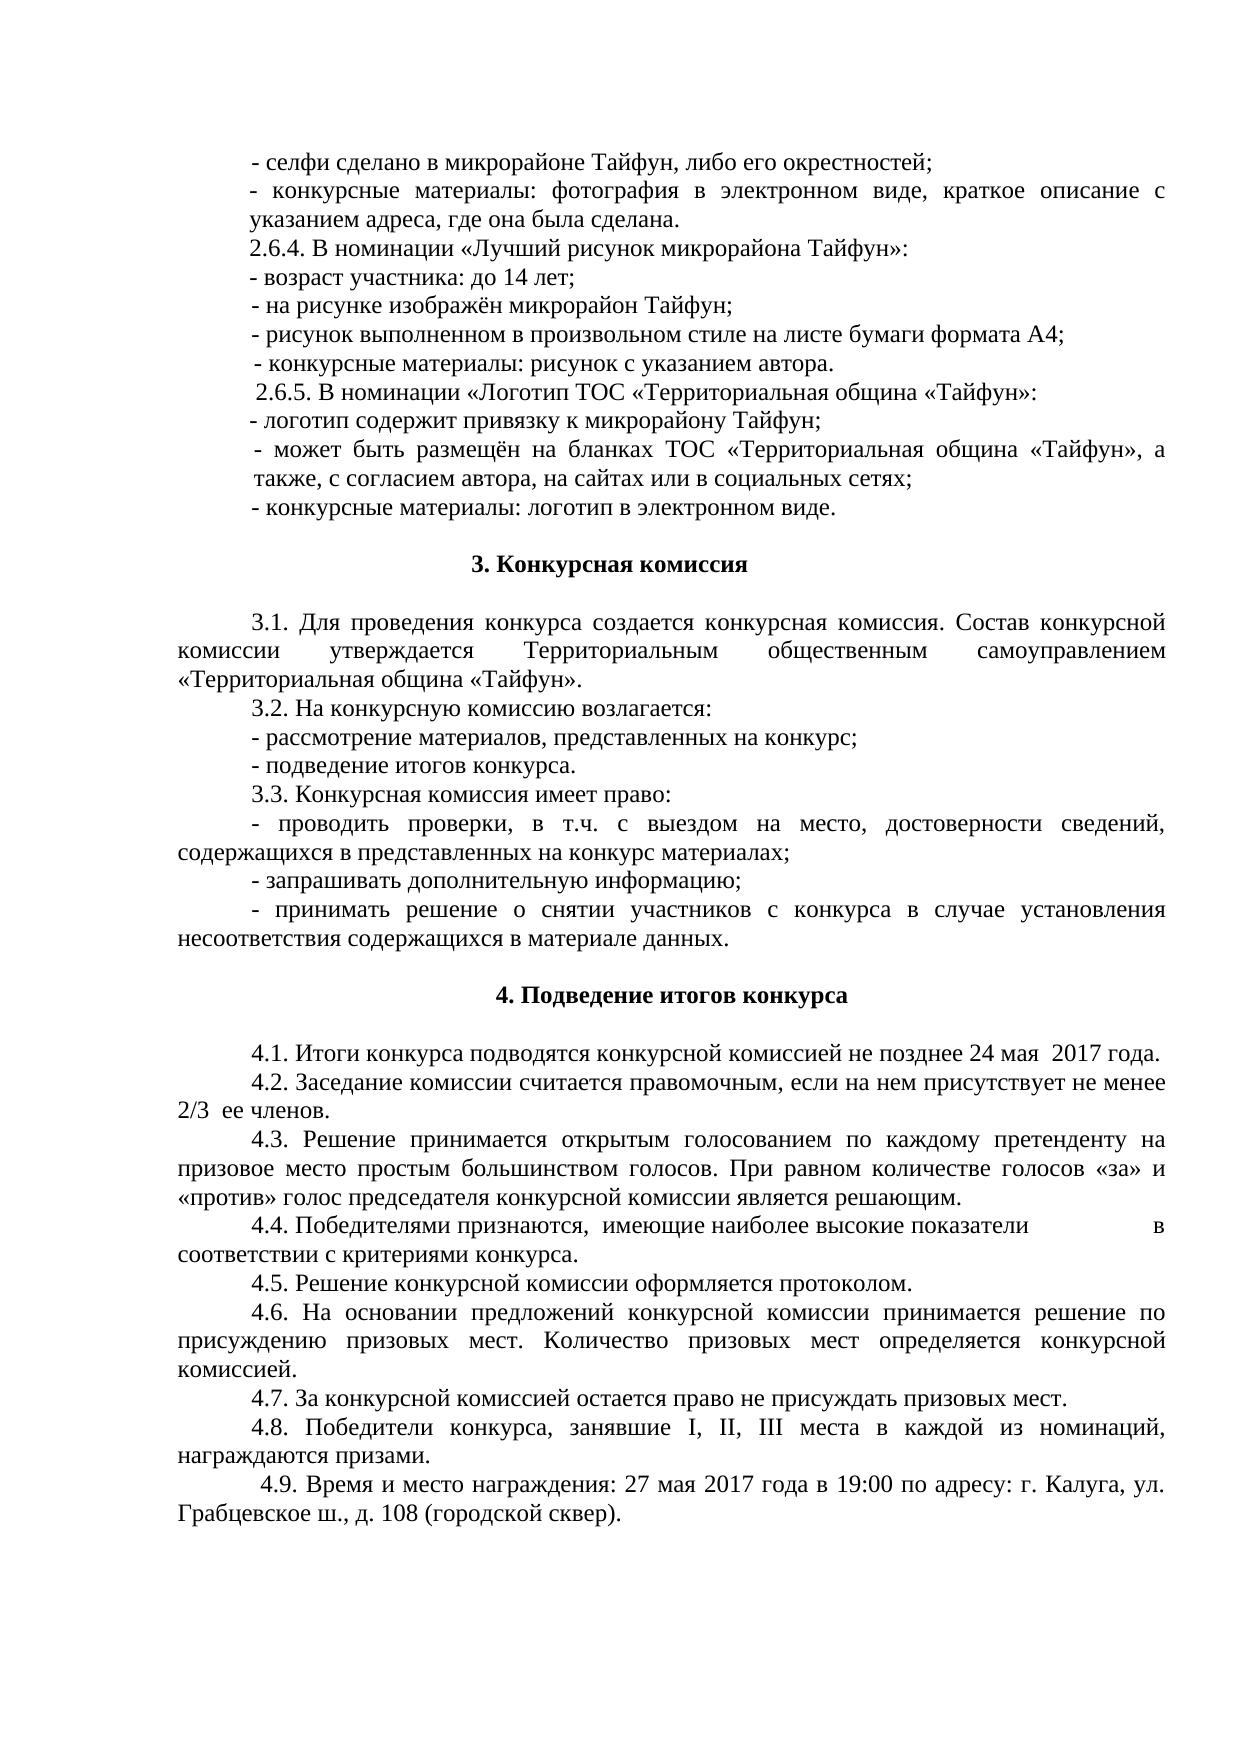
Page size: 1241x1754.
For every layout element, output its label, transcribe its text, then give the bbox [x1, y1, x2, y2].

text 4. Подведение итогов конкурса [177, 981, 1166, 1009]
text 4.8. Победители конкурса, занявшие I, II, III места в каждой из номинаций, награждаются призами. [177, 1412, 1166, 1469]
text 3.3. Конкурсная комиссия имеет право: [177, 779, 1166, 808]
text 4.9. Время и место награждения: 27 мая 2017 года в 19:00 по адресу: г. Калуга, ул. Грабцевское ш., д. 108 (городской сквер). [177, 1469, 1166, 1527]
text - конкурсные материалы: рисунок с указанием автора. [254, 348, 1166, 377]
text - конкурсные материалы: логотип в электронном виде. [177, 492, 1166, 521]
text - подведение итогов конкурса. [177, 751, 1166, 779]
text - может быть размещён на бланках ТОС «Территориальная община «Тайфун», а также, с согласием автора, на сайтах или в социальных сетях; [254, 434, 1166, 492]
text - на рисунке изображён микрорайон Тайфун; [177, 291, 1166, 319]
text 4.4. Победителями признаются, имеющие наиболее высокие показатели в соответствии с критериями конкурса. [177, 1211, 1166, 1268]
text 2.6.4. В номинации «Лучший рисунок микрорайона Тайфун»: [249, 233, 1166, 262]
text 4.5. Решение конкурсной комиссии оформляется протоколом. [177, 1268, 1166, 1297]
text - возраст участника: до 14 лет; [249, 262, 1166, 291]
text 4.1. Итоги конкурса подводятся конкурсной комиссией не позднее 24 мая 2017 года. [177, 1038, 1166, 1067]
text 2.6.5. В номинации «Логотип ТОС «Территориальная община «Тайфун»: [255, 377, 1166, 406]
text 4.6. На основании предложений конкурсной комиссии принимается решение по присуждению призовых мест. Количество призовых мест определяется конкурсной комиссией. [177, 1297, 1166, 1383]
text - рассмотрение материалов, представленных на конкурс; [177, 722, 1166, 751]
text 4.3. Решение принимается открытым голосованием по каждому претенденту на призовое место простым большинством голосов. При равном количестве голосов «за» и «против» голос председателя конкурсной комиссии является решающим. [177, 1124, 1166, 1211]
text - конкурсные материалы: фотография в электронном виде, краткое описание с указанием адреса, где она была сделана. [249, 176, 1166, 233]
text 3.1. Для проведения конкурса создается конкурсная комиссия. Состав конкурсной комиссии утверждается Территориальным общественным самоуправлением «Территориальная община «Тайфун». [177, 607, 1166, 693]
text 3.2. На конкурсную комиссию возлагается: [177, 693, 1166, 722]
text 3. Конкурсная комиссия [177, 549, 1166, 578]
text 4.7. За конкурсной комиссией остается право не присуждать призовых мест. [177, 1383, 1166, 1412]
text - проводить проверки, в т.ч. с выездом на место, достоверности сведений, содержащихся в представленных на конкурс материалах; [177, 808, 1166, 866]
text - запрашивать дополнительную информацию; [177, 866, 1166, 894]
text - селфи сделано в микрорайоне Тайфун, либо его окрестностей; [177, 147, 1166, 176]
text 4.2. Заседание комиссии считается правомочным, если на нем присутствует не менее 2/3 ее членов. [177, 1067, 1166, 1124]
text - рисунок выполненном в произвольном стиле на листе бумаги формата А4; [177, 319, 1166, 348]
text - принимать решение о снятии участников с конкурса в случае установления несоответствия содержащихся в материале данных. [177, 894, 1166, 952]
text - логотип содержит привязку к микрорайону Тайфун; [249, 406, 1166, 434]
